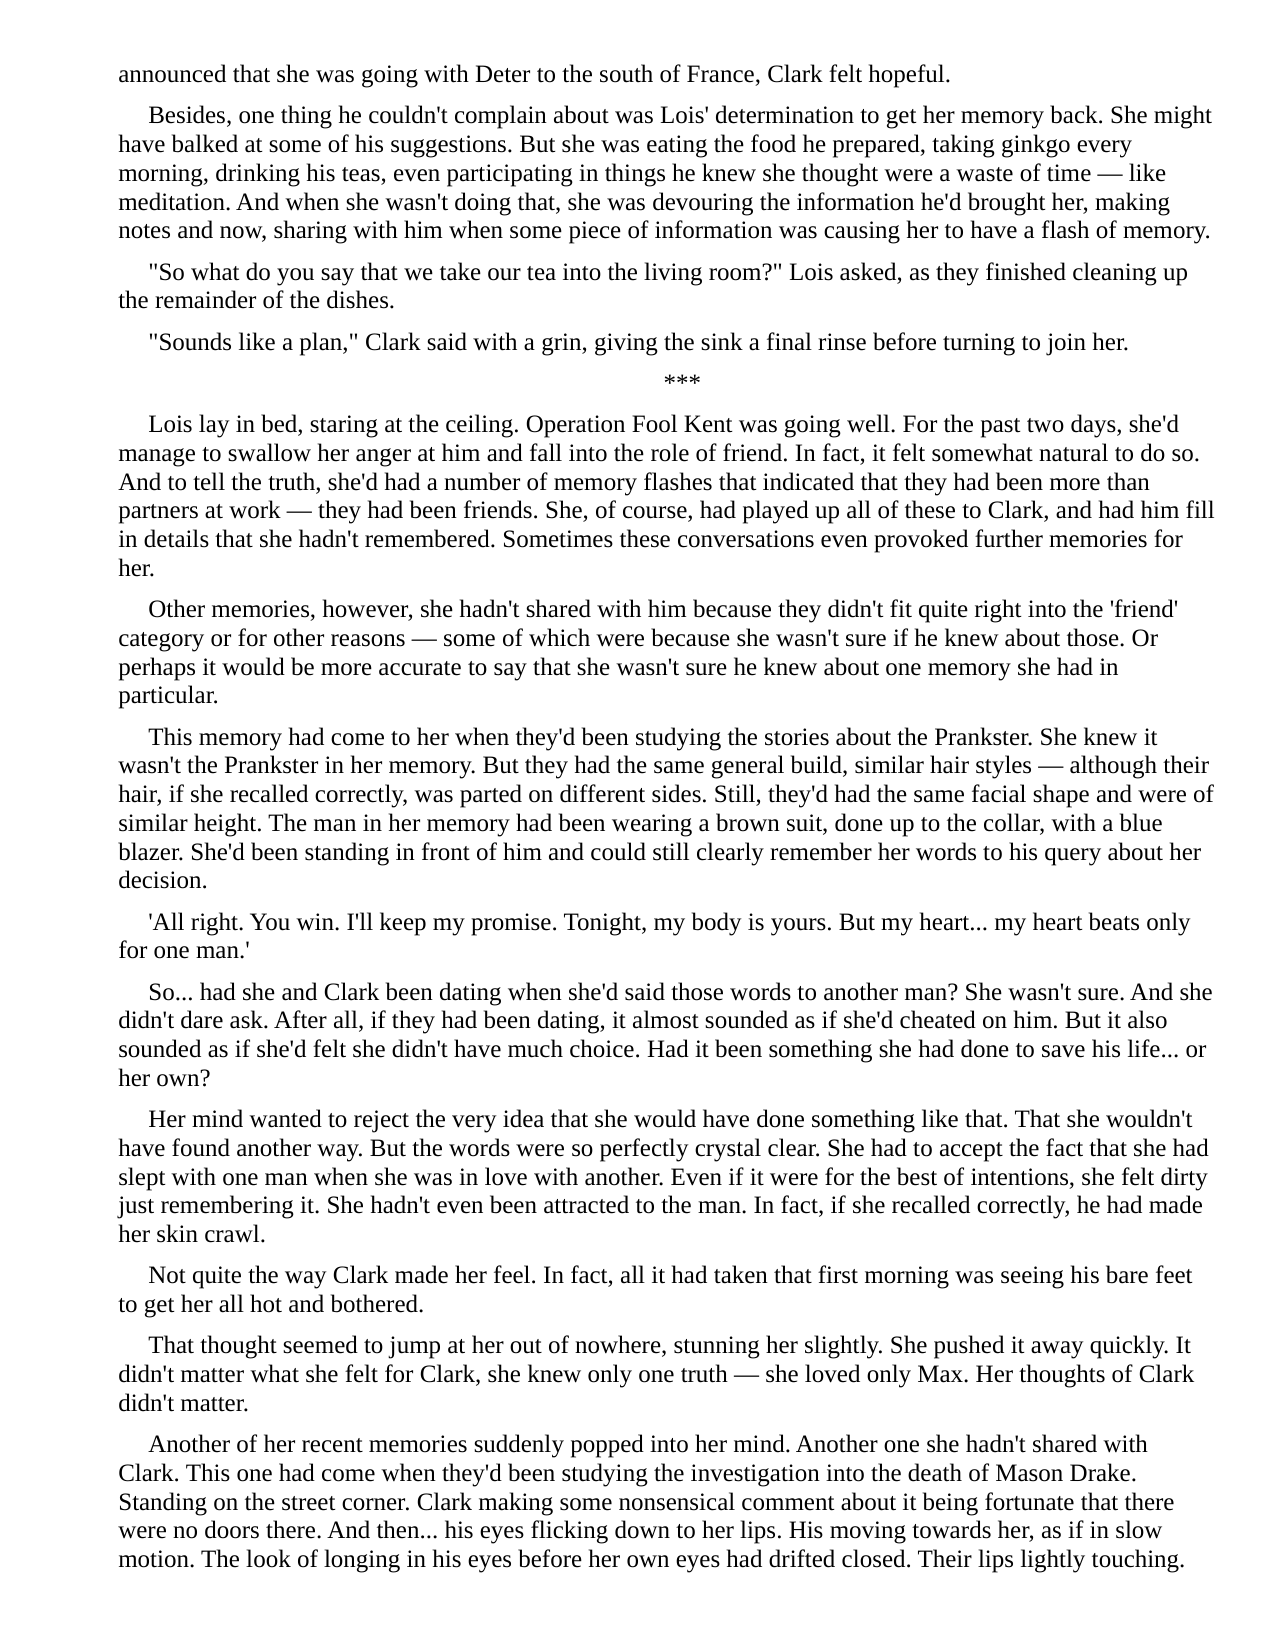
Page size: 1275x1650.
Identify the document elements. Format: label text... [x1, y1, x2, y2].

text "Sounds like a plan," Clark said with a grin, giving the sink a final rinse before turning to join her. [118, 327, 1216, 355]
text So... had she and Clark been dating when she'd said those words to another man? She wasn't sure. And she didn't dare ask. After all, if they had been dating, it almost sounded as if she'd cheated on him. But it also sounded as if she'd felt she didn't have much choice. Had it been something she had done to save his life... or her own? [118, 977, 1216, 1092]
text This memory had come to her when they'd been studying the stories about the Prankster. She knew it wasn't the Prankster in her memory. But they had the same general build, similar hair styles — although their hair, if she recalled correctly, was parted on different sides. Still, they'd had the same facial shape and were of similar height. The man in her memory had been wearing a brown suit, done up to the collar, with a blue blazer. She'd been standing in front of him and could still clearly remember her words to his query about her decision. [118, 722, 1216, 894]
text Her mind wanted to reject the very idea that she would have done something like that. That she wouldn't have found another way. But the words were so perfectly crystal clear. She had to accept the fact that she had slept with one man when she was in love with another. Even if it were for the best of intentions, she felt dirty just remembering it. She hadn't even been attracted to the man. In fact, if she recalled correctly, he had made her skin crawl. [118, 1104, 1216, 1248]
text That thought seemed to jump at her out of nowhere, stunning her slightly. She pushed it away quickly. It didn't matter what she felt for Clark, she knew only one truth — she loved only Max. Her thoughts of Clark didn't matter. [118, 1330, 1216, 1417]
text announced that she was going with Deter to the south of France, Clark felt hopeful. [118, 59, 1216, 88]
text "So what do you say that we take our tea into the living room?" Lois asked, as they finished cleaning up the remainder of the dishes. [118, 257, 1216, 314]
text *** [118, 368, 1216, 397]
text Other memories, however, she hadn't shared with him because they didn't fit quite right into the 'friend' category or for other reasons — some of which were because she wasn't sure if he knew about those. Or perhaps it would be more accurate to say that she wasn't sure he knew about one memory she had in particular. [118, 594, 1216, 709]
text Besides, one thing he couldn't complain about was Lois' determination to get her memory back. She might have balked at some of his suggestions. But she was eating the food he prepared, taking ginkgo every morning, drinking his teas, even participating in things he knew she thought were a waste of time — like meditation. And when she wasn't doing that, she was devouring the information he'd brought her, making notes and now, sharing with him when some piece of information was causing her to have a flash of memory. [118, 100, 1216, 244]
text Lois lay in bed, staring at the ceiling. Operation Fool Kent was going well. For the past two days, she'd manage to swallow her anger at him and fall into the role of friend. In fact, it felt somewhat natural to do so. And to tell the truth, she'd had a number of memory flashes that indicated that they had been more than partners at work — they had been friends. She, of course, had played up all of these to Clark, and had him fill in details that she hadn't remembered. Sometimes these conversations even provoked further memories for her. [118, 409, 1216, 582]
text Not quite the way Clark made her feel. In fact, all it had taken that first morning was seeing his bare feet to get her all hot and bothered. [118, 1260, 1216, 1318]
text Another of her recent memories suddenly popped into her mind. Another one she hadn't shared with Clark. This one had come when they'd been studying the investigation into the death of Mason Drake. Standing on the street corner. Clark making some nonsensical comment about it being fortunate that there were no doors there. And then... his eyes flicking down to her lips. His moving towards her, as if in slow motion. The look of longing in his eyes before her own eyes had drifted closed. Their lips lightly touching. [118, 1429, 1216, 1573]
text 'All right. You win. I'll keep my promise. Tonight, my body is yours. But my heart... my heart beats only for one man.' [118, 907, 1216, 964]
